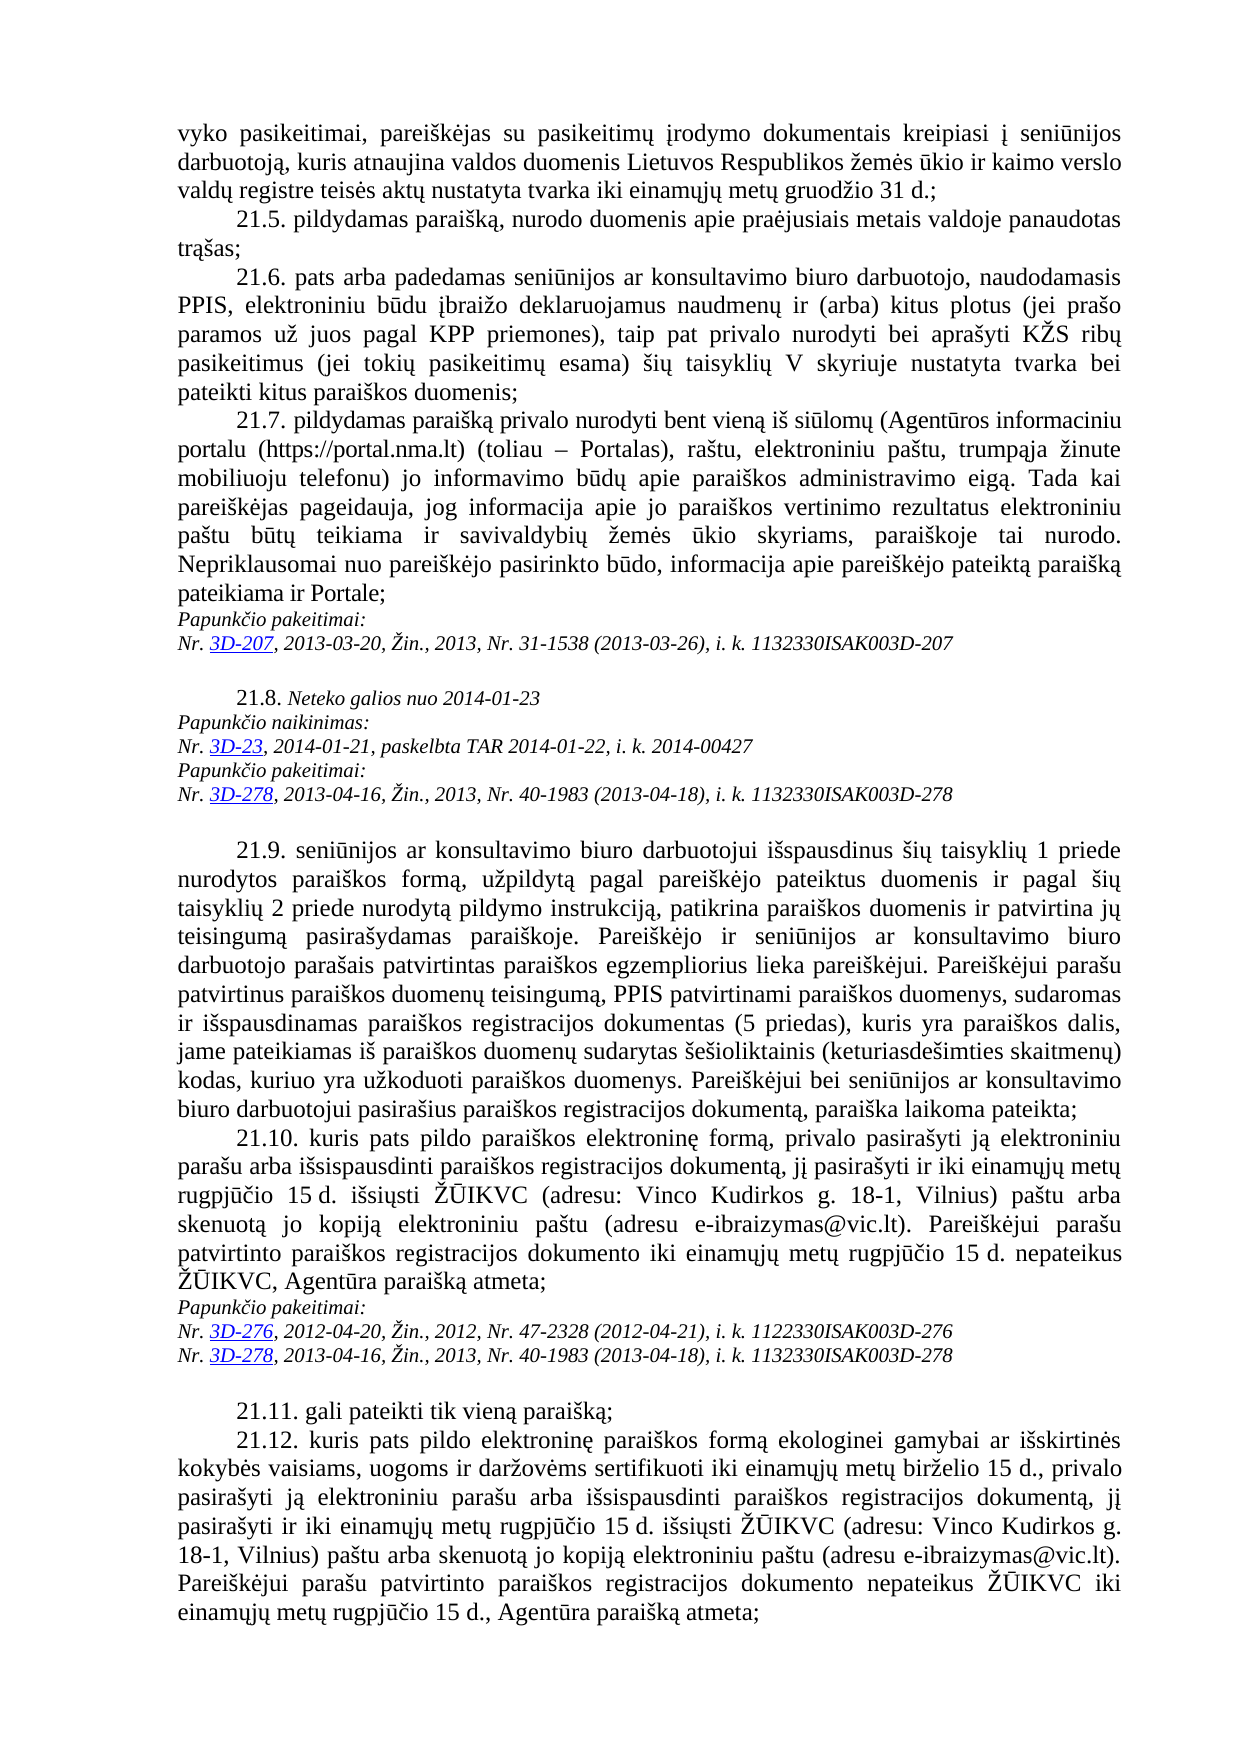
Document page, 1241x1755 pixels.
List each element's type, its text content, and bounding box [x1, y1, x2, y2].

text 21.10. kuris pats pildo paraiškos elektroninę formą, privalo pasirašyti ją elektroniniu parašu arba išsispausdinti paraiškos registracijos dokumentą, jį pasirašyti ir iki einamųjų metų rugpjūčio 15 d. išsiųsti ŽŪIKVC (adresu: Vinco Kudirkos g. 18-1, Vilnius) paštu arba skenuotą jo kopiją elektroniniu paštu (adresu e-ibraizymas@vic.lt). Pareiškėjui parašu patvirtinto paraiškos registracijos dokumento iki einamųjų metų rugpjūčio 15 d. nepateikus ŽŪIKVC, Agentūra paraišką atmeta; [177, 1123, 1122, 1295]
text Papunkčio naikinimas: [177, 710, 1122, 734]
text Nr. 3D-276, 2012-04-20, Žin., 2012, Nr. 47-2328 (2012-04-21), i. k. 1122330ISAK003D-276 [177, 1319, 1122, 1343]
text 21.5. pildydamas paraišką, nurodo duomenis apie praėjusiais metais valdoje panaudotas trąšas; [177, 204, 1122, 262]
text 21.8. Neteko galios nuo 2014-01-23 [177, 684, 1122, 710]
text Nr. 3D-278, 2013-04-16, Žin., 2013, Nr. 40-1983 (2013-04-18), i. k. 1132330ISAK003D-278 [177, 1343, 1122, 1367]
text Nr. 3D-23, 2014-01-21, paskelbta TAR 2014-01-22, i. k. 2014-00427 [177, 734, 1122, 758]
text Nr. 3D-278, 2013-04-16, Žin., 2013, Nr. 40-1983 (2013-04-18), i. k. 1132330ISAK003D-278 [177, 782, 1122, 806]
text 21.6. pats arba padedamas seniūnijos ar konsultavimo biuro darbuotojo, naudodamasis PPIS, elektroniniu būdu įbraižo deklaruojamus naudmenų ir (arba) kitus plotus (jei prašo paramos už juos pagal KPP priemones), taip pat privalo nurodyti bei aprašyti KŽS ribų pasikeitimus (jei tokių pasikeitimų esama) šių taisyklių V skyriuje nustatyta tvarka bei pateikti kitus paraiškos duomenis; [177, 262, 1122, 406]
text Papunkčio pakeitimai: [177, 1295, 1122, 1319]
text Nr. 3D-207, 2013-03-20, Žin., 2013, Nr. 31-1538 (2013-03-26), i. k. 1132330ISAK003D-207 [177, 631, 1122, 655]
text vyko pasikeitimai, pareiškėjas su pasikeitimų įrodymo dokumentais kreipiasi į seniūnijos darbuotoją, kuris atnaujina valdos duomenis Lietuvos Respublikos žemės ūkio ir kaimo verslo valdų registre teisės aktų nustatyta tvarka iki einamųjų metų gruodžio 31 d.; [177, 118, 1122, 204]
text 21.11. gali pateikti tik vieną paraišką; [177, 1396, 1122, 1425]
text 21.12. kuris pats pildo elektroninę paraiškos formą ekologinei gamybai ar išskirtinės kokybės vaisiams, uogoms ir daržovėms sertifikuoti iki einamųjų metų birželio 15 d., privalo pasirašyti ją elektroniniu parašu arba išsispausdinti paraiškos registracijos dokumentą, jį pasirašyti ir iki einamųjų metų rugpjūčio 15 d. išsiųsti ŽŪIKVC (adresu: Vinco Kudirkos g. 18-1, Vilnius) paštu arba skenuotą jo kopiją elektroniniu paštu (adresu e-ibraizymas@vic.lt). Pareiškėjui parašu patvirtinto paraiškos registracijos dokumento nepateikus ŽŪIKVC iki einamųjų metų rugpjūčio 15 d., Agentūra paraišką atmeta; [177, 1425, 1122, 1626]
text Papunkčio pakeitimai: [177, 758, 1122, 782]
text Papunkčio pakeitimai: [177, 607, 1122, 631]
text 21.9. seniūnijos ar konsultavimo biuro darbuotojui išspausdinus šių taisyklių 1 priede nurodytos paraiškos formą, užpildytą pagal pareiškėjo pateiktus duomenis ir pagal šių taisyklių 2 priede nurodytą pildymo instrukciją, patikrina paraiškos duomenis ir patvirtina jų teisingumą pasirašydamas paraiškoje. Pareiškėjo ir seniūnijos ar konsultavimo biuro darbuotojo parašais patvirtintas paraiškos egzempliorius lieka pareiškėjui. Pareiškėjui parašu patvirtinus paraiškos duomenų teisingumą, PPIS patvirtinami paraiškos duomenys, sudaromas ir išspausdinamas paraiškos registracijos dokumentas (5 priedas), kuris yra paraiškos dalis, jame pateikiamas iš paraiškos duomenų sudarytas šešioliktainis (keturiasdešimties skaitmenų) kodas, kuriuo yra užkoduoti paraiškos duomenys. Pareiškėjui bei seniūnijos ar konsultavimo biuro darbuotojui pasirašius paraiškos registracijos dokumentą, paraiška laikoma pateikta; [177, 835, 1122, 1123]
text 21.7. pildydamas paraišką privalo nurodyti bent vieną iš siūlomų (Agentūros informaciniu portalu (https://portal.nma.lt) (toliau – Portalas), raštu, elektroniniu paštu, trumpąja žinute mobiliuoju telefonu) jo informavimo būdų apie paraiškos administravimo eigą. Tada kai pareiškėjas pageidauja, jog informacija apie jo paraiškos vertinimo rezultatus elektroniniu paštu būtų teikiama ir savivaldybių žemės ūkio skyriams, paraiškoje tai nurodo. Nepriklausomai nuo pareiškėjo pasirinkto būdo, informacija apie pareiškėjo pateiktą paraišką pateikiama ir Portale; [177, 406, 1122, 607]
